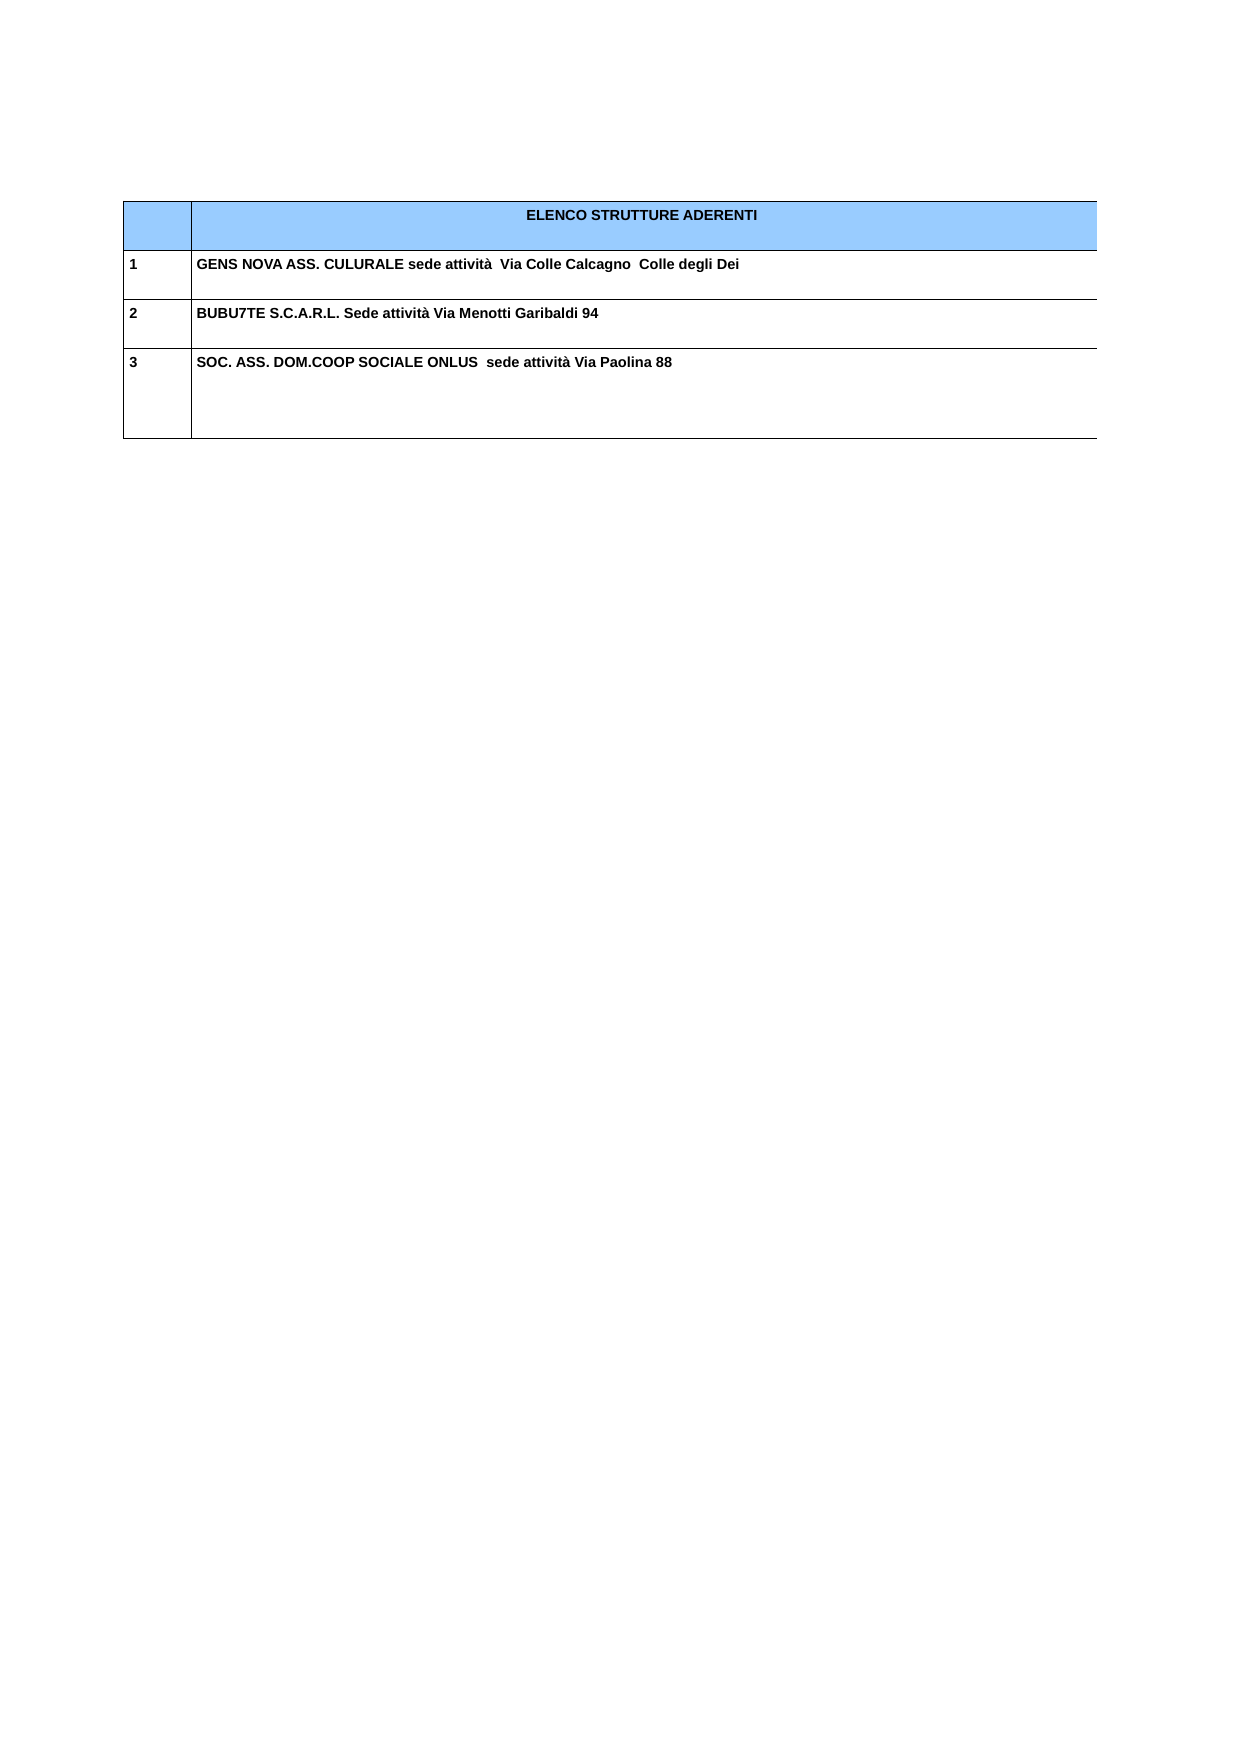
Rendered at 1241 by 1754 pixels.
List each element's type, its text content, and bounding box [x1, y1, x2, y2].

table_header ELENCO STRUTTURE ADERENTI [192, 202, 1097, 250]
table_cell 1 [124, 251, 191, 299]
table_cell 3 [124, 349, 191, 437]
table_cell 2 [124, 300, 191, 348]
table_cell BUBU7TE S.C.A.R.L. Sede attività Via Menotti Garibaldi 94 [192, 300, 1097, 348]
table_cell SOC. ASS. DOM.COOP SOCIALE ONLUS sede attività Via Paolina 88 [192, 349, 1097, 437]
table_header [124, 202, 191, 250]
table_cell GENS NOVA ASS. CULURALE sede attività Via Colle Calcagno Colle degli Dei [192, 251, 1097, 299]
